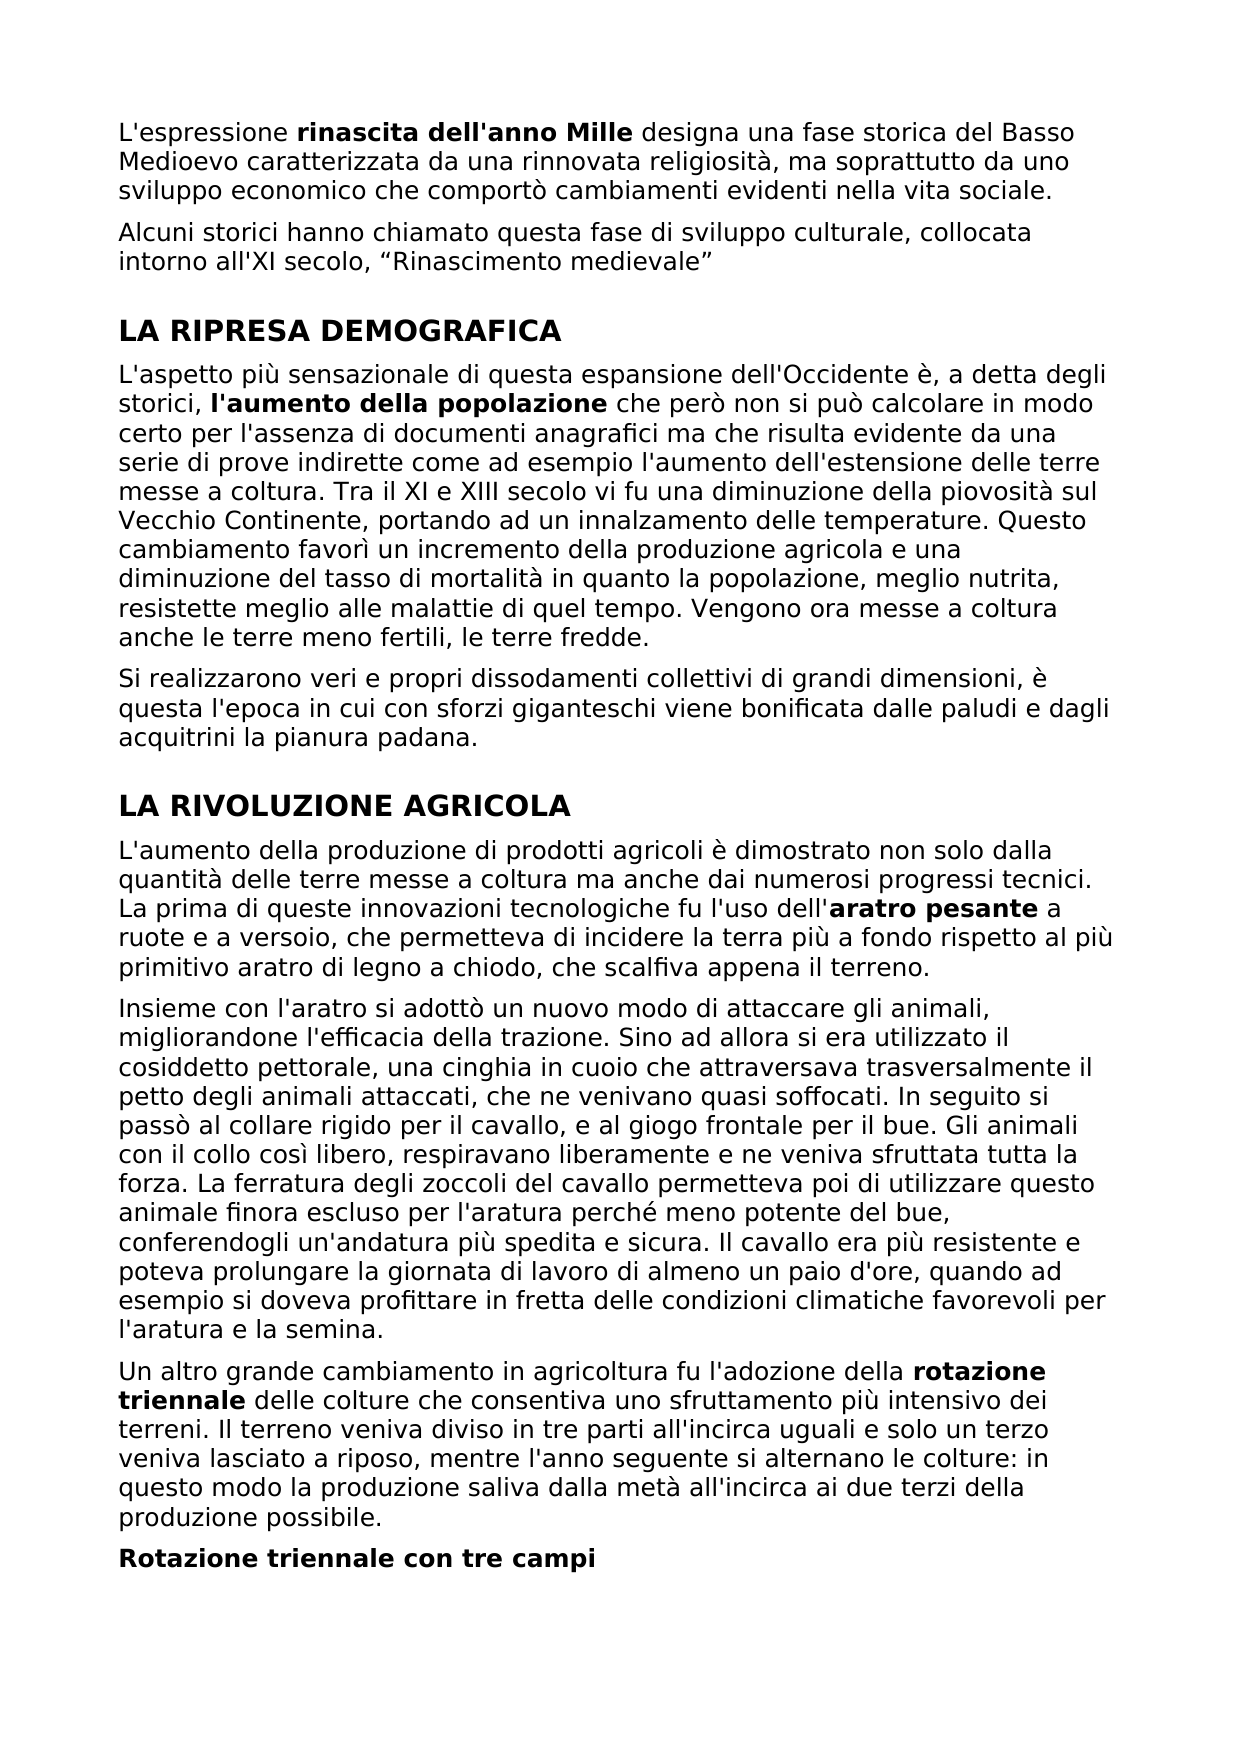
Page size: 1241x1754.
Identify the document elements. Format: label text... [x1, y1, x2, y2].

text L'aspetto più sensazionale di questa espansione dell'Occidente è, a detta degli storici, l'aumento della popolazione che però non si può calcolare in modo certo per l'assenza di documenti anagrafici ma che risulta evidente da una serie di prove indirette come ad esempio l'aumento dell'estensione delle terre messe a coltura. Tra il XI e XIII secolo vi fu una diminuzione della piovosità sul Vecchio Continente, portando ad un innalzamento delle temperature. Questo cambiamento favorì un incremento della produzione agricola e una diminuzione del tasso di mortalità in quanto la popolazione, meglio nutrita, resistette meglio alle malattie di quel tempo. Vengono ora messe a coltura anche le terre meno fertili, le terre fredde. [118, 360, 1122, 652]
text L'espressione rinascita dell'anno Mille designa una fase storica del Basso Medioevo caratterizzata da una rinnovata religiosità, ma soprattutto da uno sviluppo economico che comportò cambiamenti evidenti nella vita sociale. [118, 118, 1122, 206]
subtitle LA RIPRESA DEMOGRAFICA [118, 314, 1122, 348]
text L'aumento della produzione di prodotti agricoli è dimostrato non solo dalla quantità delle terre messe a coltura ma anche dai numerosi progressi tecnici. La prima di queste innovazioni tecnologiche fu l'uso dell'aratro pesante a ruote e a versoio, che permetteva di incidere la terra più a fondo rispetto al più primitivo aratro di legno a chiodo, che scalfiva appena il terreno. [118, 836, 1122, 982]
text Alcuni storici hanno chiamato questa fase di sviluppo culturale, collocata intorno all'XI secolo, “Rinascimento medievale” [118, 218, 1122, 276]
text Insieme con l'aratro si adottò un nuovo modo di attaccare gli animali, migliorandone l'efficacia della trazione. Sino ad allora si era utilizzato il cosiddetto pettorale, una cinghia in cuoio che attraversava trasversalmente il petto degli animali attaccati, che ne venivano quasi soffocati. In seguito si passò al collare rigido per il cavallo, e al giogo frontale per il bue. Gli animali con il collo così libero, respiravano liberamente e ne veniva sfruttata tutta la forza. La ferratura degli zoccoli del cavallo permetteva poi di utilizzare questo animale finora escluso per l'aratura perché meno potente del bue, conferendogli un'andatura più spedita e sicura. Il cavallo era più resistente e poteva prolungare la giornata di lavoro di almeno un paio d'ore, quando ad esempio si doveva profittare in fretta delle condizioni climatiche favorevoli per l'aratura e la semina. [118, 994, 1122, 1344]
subtitle LA RIVOLUZIONE AGRICOLA [118, 789, 1122, 823]
text Rotazione triennale con tre campi [118, 1544, 1122, 1573]
text Si realizzarono veri e propri dissodamenti collettivi di grandi dimensioni, è questa l'epoca in cui con sforzi giganteschi viene bonificata dalle paludi e dagli acquitrini la pianura padana. [118, 664, 1122, 752]
text Un altro grande cambiamento in agricoltura fu l'adozione della rotazione triennale delle colture che consentiva uno sfruttamento più intensivo dei terreni. Il terreno veniva diviso in tre parti all'incirca uguali e solo un terzo veniva lasciato a riposo, mentre l'anno seguente si alternano le colture: in questo modo la produzione saliva dalla metà all'incirca ai due terzi della produzione possibile. [118, 1357, 1122, 1532]
